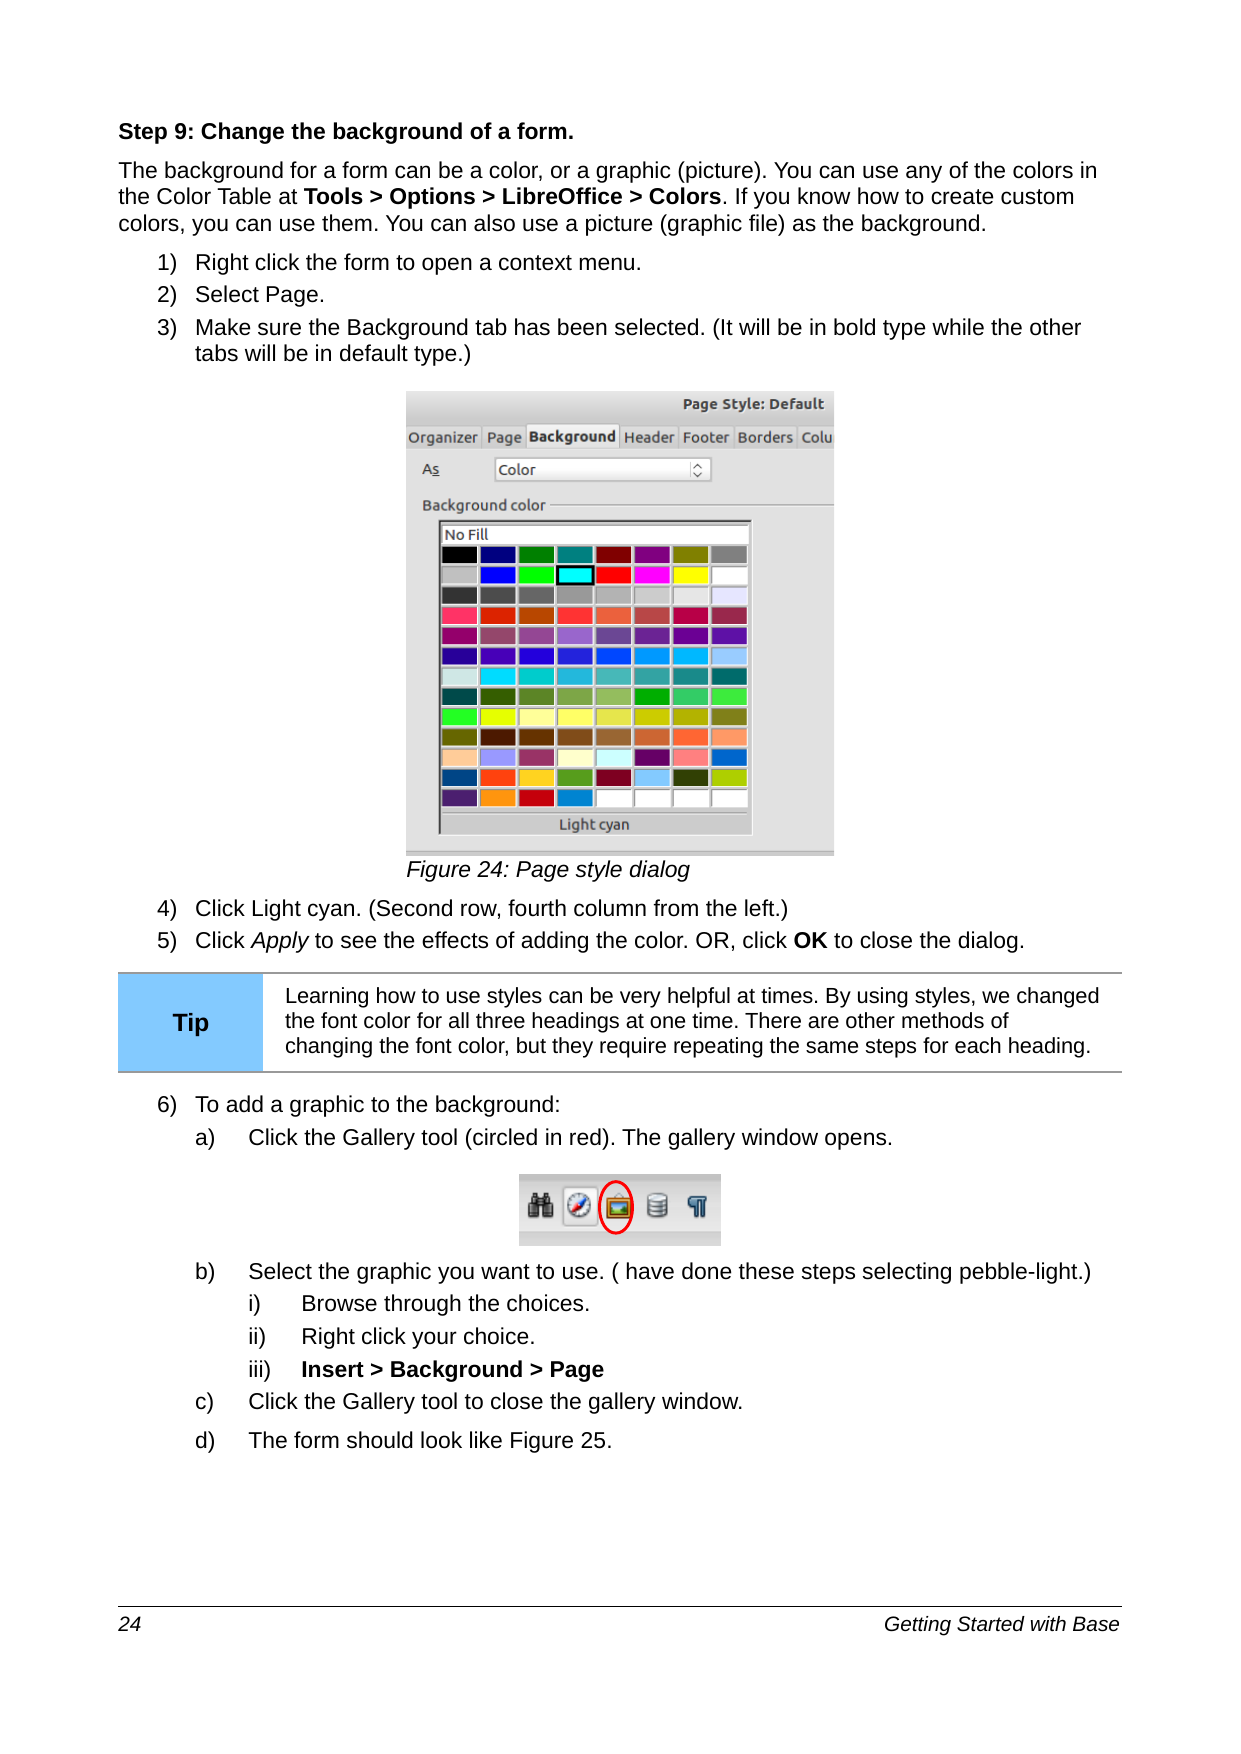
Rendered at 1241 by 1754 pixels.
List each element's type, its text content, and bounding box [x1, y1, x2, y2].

list Right click the form to open a context menu. [177, 248, 1122, 275]
list Right click your choice. [248, 1323, 1122, 1349]
list Browse through the choices. [248, 1290, 1122, 1317]
list The form should look like Figure 25. [195, 1427, 1122, 1453]
list Select Page. [177, 281, 1122, 307]
list Select the graphic you want to use. ( have done these steps selecting pebble-light.) [195, 1258, 1122, 1284]
table_header Tip [118, 974, 263, 1071]
text Step 9: Change the background of a form. [118, 118, 1122, 144]
list Click Light cyan. (Second row, fourth column from the left.) [177, 895, 1122, 921]
picture [406, 391, 835, 856]
list Click the Gallery tool to close the gallery window. [195, 1388, 1122, 1414]
text Figure 24: Page style dialog [406, 856, 834, 882]
list Click the Gallery tool (circled in red). The gallery window opens. [195, 1123, 1122, 1150]
list To add a graphic to the background: [177, 1091, 1122, 1117]
list Insert > Background > Page [248, 1356, 1122, 1382]
text The background for a form can be a color, or a graphic (picture). You can use any of the colors in the Color Table at Tools > Options > LibreOffice > Colors. If you know how to create custom colors, you can use them. You can also use a picture (graphic file) as the background. [118, 157, 1122, 236]
list Make sure the Background tab has been selected. (It will be in bold type while the other tabs will be in default type.) [177, 314, 1122, 366]
list Click Apply to see the effects of adding the color. OR, click OK to close the dialog. [177, 927, 1122, 954]
table_header Learning how to use styles can be very helpful at times. By using styles, we changed the font color for all three headings at one time. There are other methods of changing the font color, but they require repeating the same steps for each heading. [264, 974, 1122, 1071]
